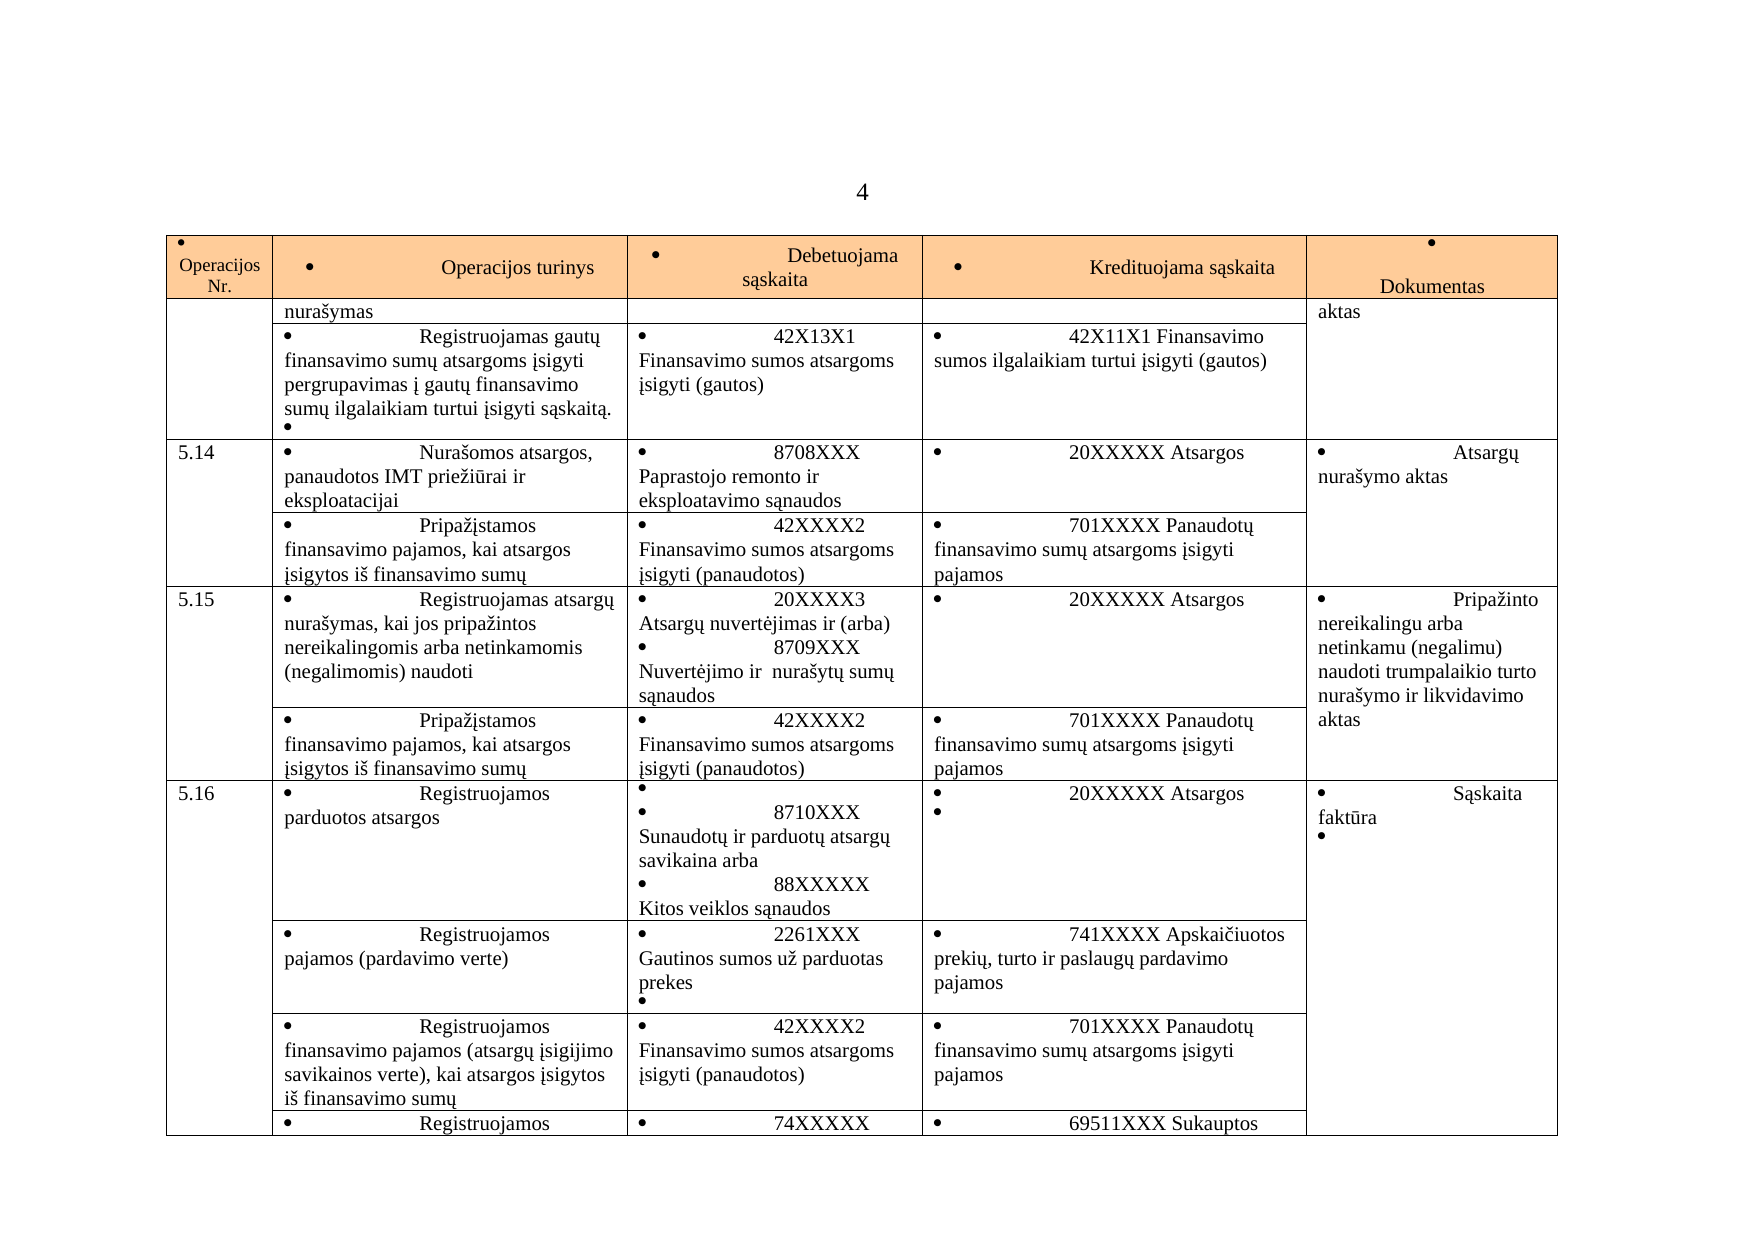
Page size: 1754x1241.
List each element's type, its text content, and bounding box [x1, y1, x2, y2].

table_cell  74XXXXX [628, 1111, 922, 1135]
table_cell  701XXXX Panaudotų finansavimo sumų atsargoms įsigyti pajamos [923, 513, 1306, 586]
table_cell  42XXXX2 Finansavimo sumos atsargoms įsigyti (panaudotos) [628, 708, 922, 780]
table_cell   8710XXX Sunaudotų ir parduotų atsargų savikaina arba  88XXXXX Kitos veiklos sąnaudos [628, 781, 922, 920]
table_header  Kredituojama sąskaita [923, 236, 1306, 298]
table_cell  69511XXX Sukauptos [923, 1111, 1306, 1135]
table_cell  Atsargų nurašymo aktas [1307, 440, 1557, 586]
table_cell 5.16 [167, 781, 272, 1135]
table_cell  701XXXX Panaudotų finansavimo sumų atsargoms įsigyti pajamos [923, 708, 1306, 780]
table_cell [628, 299, 922, 323]
table_cell  Registruojamos parduotos atsargos [273, 781, 627, 920]
table_cell  20XXXX3 Atsargų nuvertėjimas ir (arba)  8709XXX Nuvertėjimo ir nurašytų sumų sąnaudos [628, 587, 922, 707]
table_cell  42XXXX2 Finansavimo sumos atsargoms įsigyti (panaudotos) [628, 513, 922, 586]
table_cell  8708XXX Paprastojo remonto ir eksploatavimo sąnaudos [628, 440, 922, 512]
table_cell  701XXXX Panaudotų finansavimo sumų atsargoms įsigyti pajamos [923, 1014, 1306, 1110]
table_cell  42X13X1 Finansavimo sumos atsargoms įsigyti (gautos) [628, 324, 922, 439]
table_cell  Registruojamos finansavimo pajamos (atsargų įsigijimo savikainos verte), kai atsargos įsigytos iš finansavimo sumų [273, 1014, 627, 1110]
table_cell [167, 299, 272, 439]
table_cell  42XXXX2 Finansavimo sumos atsargoms įsigyti (panaudotos) [628, 1014, 922, 1110]
table_cell  20XXXXX Atsargos [923, 440, 1306, 512]
table_cell  Registruojamas gautų finansavimo sumų atsargoms įsigyti pergrupavimas į gautų finansavimo sumų ilgalaikiam turtui įsigyti sąskaitą.  [273, 324, 627, 439]
table_cell  Sąskaita faktūra  [1307, 781, 1557, 1135]
table_cell [923, 299, 1306, 323]
table_cell  20XXXXX Atsargos [923, 587, 1306, 707]
table_header  Debetuojama sąskaita [628, 236, 922, 298]
table_cell  42X11X1 Finansavimo sumos ilgalaikiam turtui įsigyti (gautos) [923, 324, 1306, 439]
table_cell  20XXXXX Atsargos  [923, 781, 1306, 920]
table_cell  Registruojamos pajamos (pardavimo verte) [273, 921, 627, 1013]
table_cell  Pripažįstamos finansavimo pajamos, kai atsargos įsigytos iš finansavimo sumų [273, 513, 627, 586]
table_cell  Pripažinto nereikalingu arba netinkamu (negalimu) naudoti trumpalaikio turto nurašymo ir likvidavimo aktas [1307, 587, 1557, 780]
table_cell  Registruojamas atsargų nurašymas, kai jos pripažintos nereikalingomis arba netinkamomis (negalimomis) naudoti [273, 587, 627, 707]
table_cell  Registruojamos [273, 1111, 627, 1135]
table_cell nurašymas [273, 299, 627, 323]
table_cell  Nurašomos atsargos, panaudotos IMT priežiūrai ir eksploatacijai [273, 440, 627, 512]
table_header  Operacijos Nr. [167, 236, 272, 298]
table_cell 5.15 [167, 587, 272, 780]
table_cell  741XXXX Apskaičiuotos prekių, turto ir paslaugų pardavimo pajamos [923, 921, 1306, 1013]
table_cell aktas [1307, 299, 1557, 439]
table_cell  2261XXX Gautinos sumos už parduotas prekes  [628, 921, 922, 1013]
table_cell 5.14 [167, 440, 272, 586]
table_cell  Pripažįstamos finansavimo pajamos, kai atsargos įsigytos iš finansavimo sumų [273, 708, 627, 780]
table_header  Operacijos turinys [273, 236, 627, 298]
table_header  Dokumentas [1307, 236, 1557, 298]
